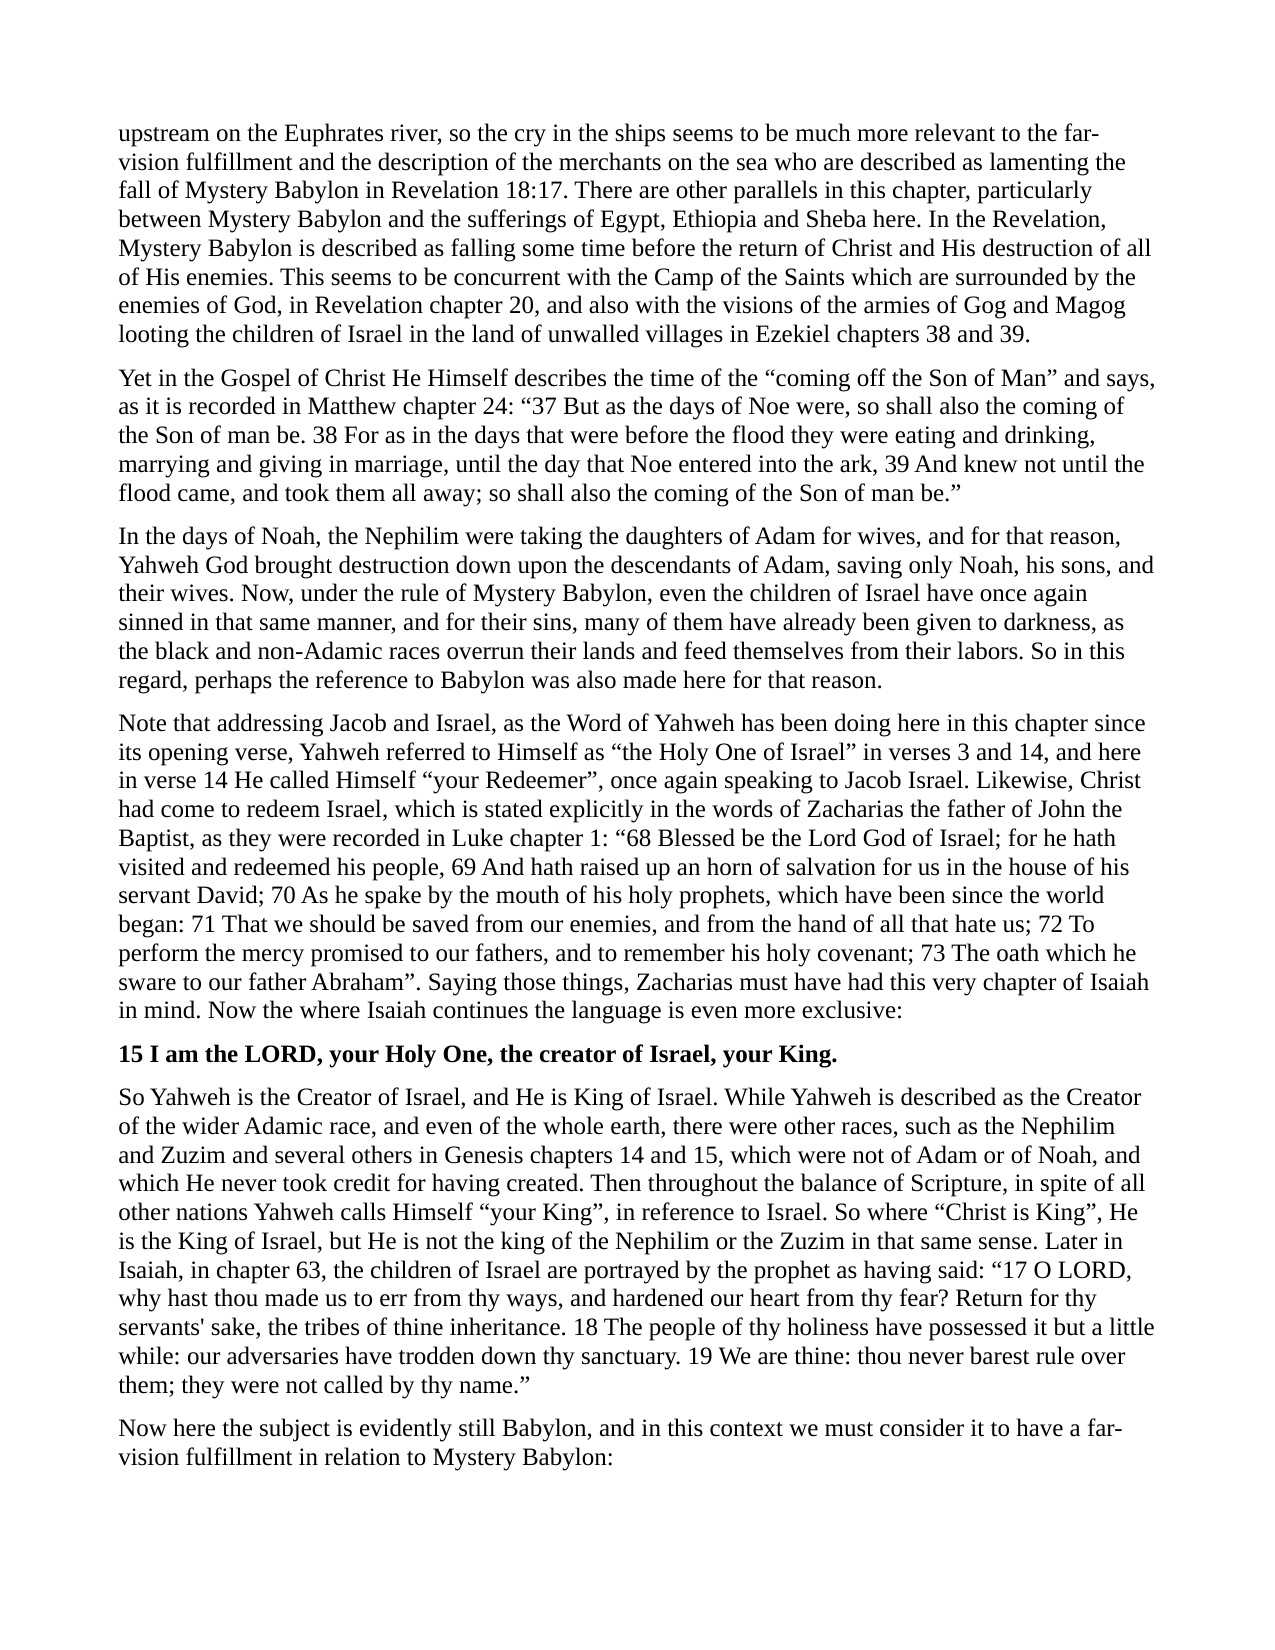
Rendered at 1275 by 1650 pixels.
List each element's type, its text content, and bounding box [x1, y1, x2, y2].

text Yet in the Gospel of Christ He Himself describes the time of the “coming off the Son of Man” and says, as it is recorded in Matthew chapter 24: “37 But as the days of Noe were, so shall also the coming of the Son of man be. 38 For as in the days that were before the flood they were eating and drinking, marrying and giving in marriage, until the day that Noe entered into the ark, 39 And knew not until the flood came, and took them all away; so shall also the coming of the Son of man be.” [118, 363, 1157, 506]
text upstream on the Euphrates river, so the cry in the ships seems to be much more relevant to the far-vision fulfillment and the description of the merchants on the sea who are described as lamenting the fall of Mystery Babylon in Revelation 18:17. There are other parallels in this chapter, particularly between Mystery Babylon and the sufferings of Egypt, Ethiopia and Sheba here. In the Revelation, Mystery Babylon is described as falling some time before the return of Christ and His destruction of all of His enemies. This seems to be concurrent with the Camp of the Saints which are surrounded by the enemies of God, in Revelation chapter 20, and also with the visions of the armies of Gog and Magog looting the children of Israel in the land of unwalled villages in Ezekiel chapters 38 and 39. [118, 118, 1157, 348]
text Note that addressing Jacob and Israel, as the Word of Yahweh has been doing here in this chapter since its opening verse, Yahweh referred to Himself as “the Holy One of Israel” in verses 3 and 14, and here in verse 14 He called Himself “your Redeemer”, once again speaking to Jacob Israel. Likewise, Christ had come to redeem Israel, which is stated explicitly in the words of Zacharias the father of John the Baptist, as they were recorded in Luke chapter 1: “68 Blessed be the Lord God of Israel; for he hath visited and redeemed his people, 69 And hath raised up an horn of salvation for us in the house of his servant David; 70 As he spake by the mouth of his holy prophets, which have been since the world began: 71 That we should be saved from our enemies, and from the hand of all that hate us; 72 To perform the mercy promised to our fathers, and to remember his holy covenant; 73 The oath which he sware to our father Abraham”. Saying those things, Zacharias must have had this very chapter of Isaiah in mind. Now the where Isaiah continues the language is even more exclusive: [118, 708, 1157, 1024]
text 15 I am the LORD, your Holy One, the creator of Israel, your King. [118, 1039, 1157, 1068]
text In the days of Noah, the Nephilim were taking the daughters of Adam for wives, and for that reason, Yahweh God brought destruction down upon the descendants of Adam, saving only Noah, his sons, and their wives. Now, under the rule of Mystery Babylon, even the children of Israel have once again sinned in that same manner, and for their sins, many of them have already been given to darkness, as the black and non-Adamic races overrun their lands and feed themselves from their labors. So in this regard, perhaps the reference to Babylon was also made here for that reason. [118, 521, 1157, 693]
text Now here the subject is evidently still Babylon, and in this context we must consider it to have a far-vision fulfillment in relation to Mystery Babylon: [118, 1413, 1157, 1471]
text So Yahweh is the Creator of Israel, and He is King of Israel. While Yahweh is described as the Creator of the wider Adamic race, and even of the whole earth, there were other races, such as the Nephilim and Zuzim and several others in Genesis chapters 14 and 15, which were not of Adam or of Noah, and which He never took credit for having created. Then throughout the balance of Scripture, in spite of all other nations Yahweh calls Himself “your King”, in reference to Israel. So where “Christ is King”, He is the King of Israel, but He is not the king of the Nephilim or the Zuzim in that same sense. Later in Isaiah, in chapter 63, the children of Israel are portrayed by the prophet as having said: “17 O LORD, why hast thou made us to err from thy ways, and hardened our heart from thy fear? Return for thy servants' sake, the tribes of thine inheritance. 18 The people of thy holiness have possessed it but a little while: our adversaries have trodden down thy sanctuary. 19 We are thine: thou never barest rule over them; they were not called by thy name.” [118, 1082, 1157, 1398]
